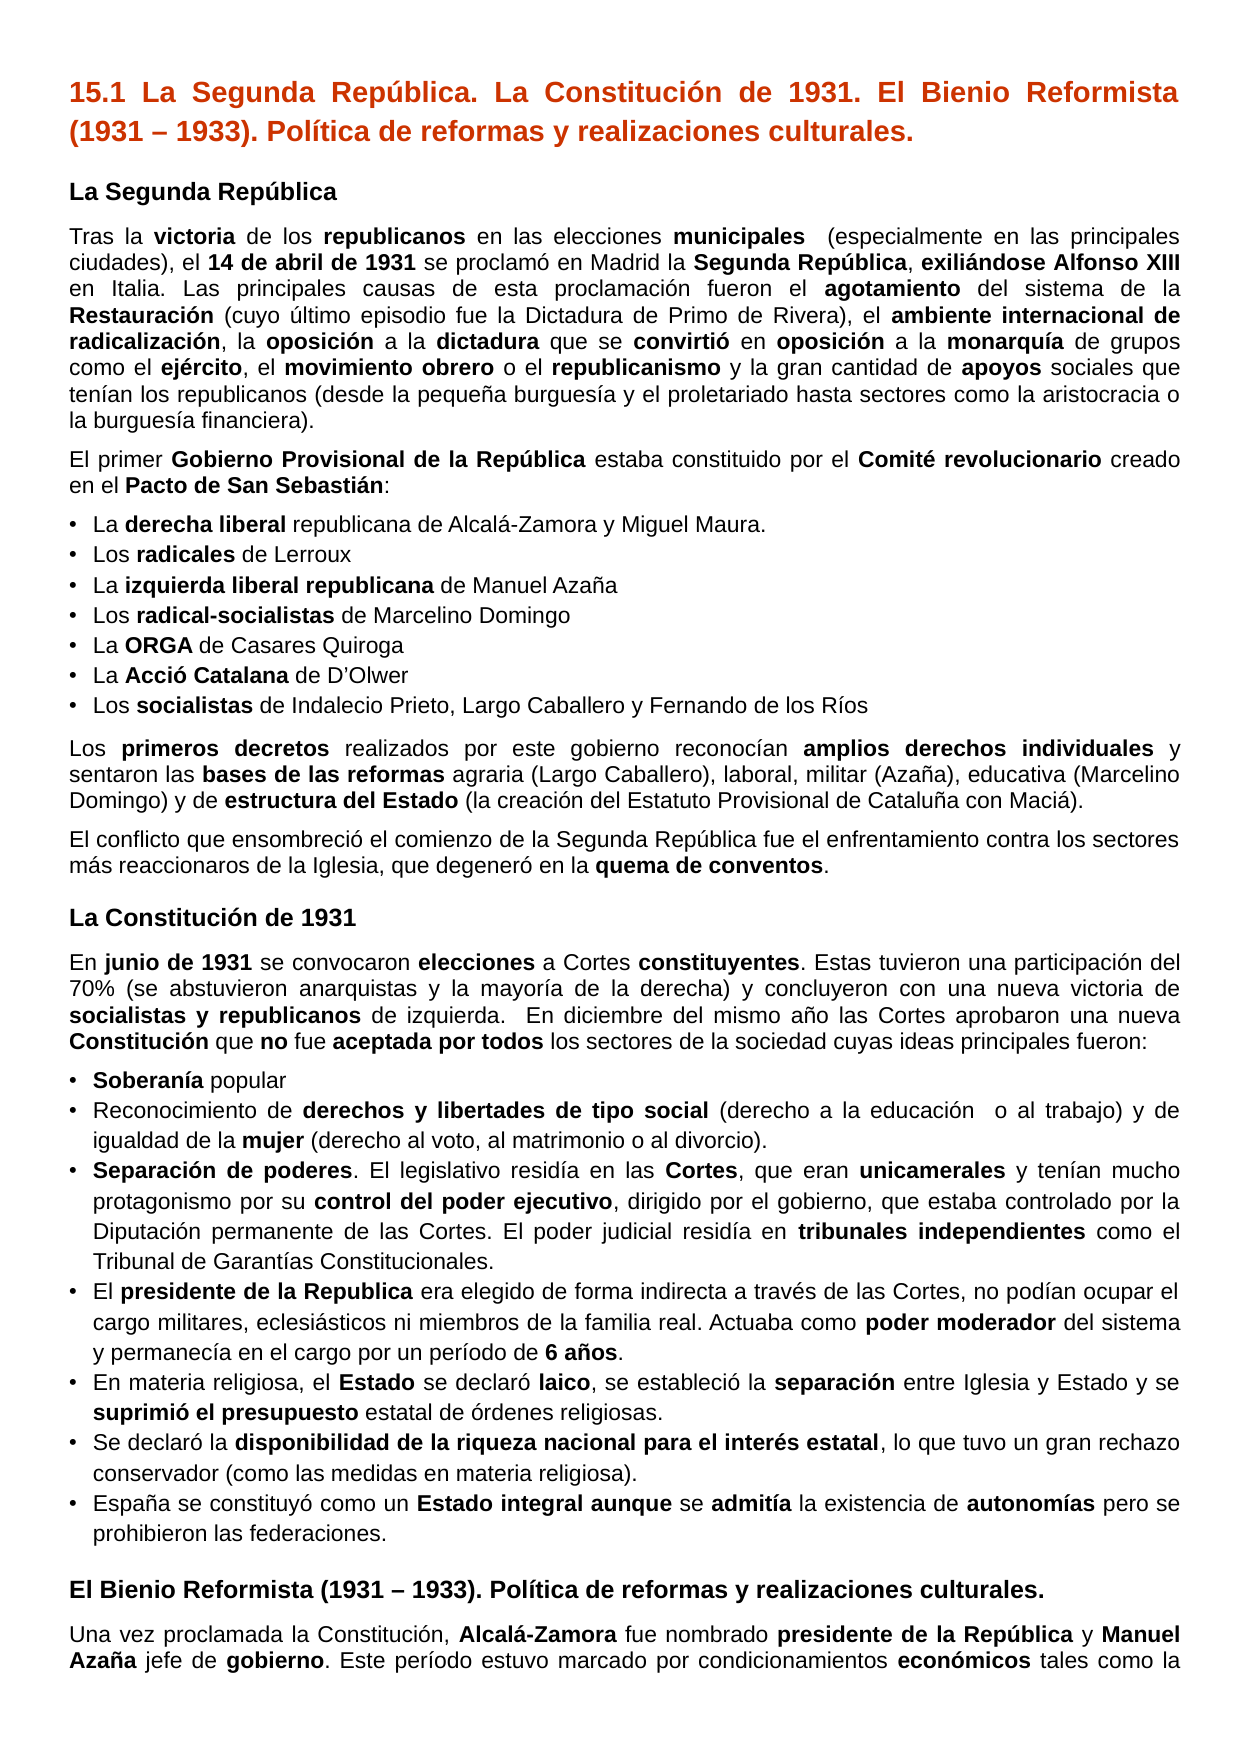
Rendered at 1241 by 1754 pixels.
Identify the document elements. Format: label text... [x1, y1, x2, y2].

subtitle El Bienio Reformista (1931 – 1933). Política de reformas y realizaciones culturales. [69, 1575, 1181, 1604]
list La Acció Catalana de D’Olwer [69, 662, 1181, 688]
text Tras la victoria de los republicanos en las elecciones municipales (especialmente en las principales ciudades), el 14 de abril de 1931 se proclamó en Madrid la Segunda República, exiliándose Alfonso XIII en Italia. Las principales causas de esta proclamación fueron el agotamiento del sistema de la Restauración (cuyo último episodio fue la Dictadura de Primo de Rivera), el ambiente internacional de radicalización, la oposición a la dictadura que se convirtió en oposición a la monarquía de grupos como el ejército, el movimiento obrero o el republicanismo y la gran cantidad de apoyos sociales que tenían los republicanos (desde la pequeña burguesía y el proletariado hasta sectores como la aristocracia o la burguesía financiera). [69, 223, 1181, 433]
text El conflicto que ensombreció el comienzo de la Segunda República fue el enfrentamiento contra los sectores más reaccionaros de la Iglesia, que degeneró en la quema de conventos. [69, 826, 1181, 878]
list Los radicales de Lerroux [69, 541, 1181, 568]
subtitle 15.1 La Segunda República. La Constitución de 1931. El Bienio Reformista (1931 – 1933). Política de reformas y realizaciones culturales. [69, 75, 1181, 147]
list Soberanía popular [69, 1067, 1181, 1093]
list En materia religiosa, el Estado se declaró laico, se estableció la separación entre Iglesia y Estado y se suprimió el presupuesto estatal de órdenes religiosas. [69, 1369, 1181, 1425]
list La derecha liberal republicana de Alcalá-Zamora y Miguel Maura. [69, 511, 1181, 537]
list Los socialistas de Indalecio Prieto, Largo Caballero y Fernando de los Ríos [69, 692, 1181, 719]
subtitle La Segunda República [69, 177, 1181, 206]
list El presidente de la Republica era elegido de forma indirecta a través de las Cortes, no podían ocupar el cargo militares, eclesiásticos ni miembros de la familia real. Actuaba como poder moderador del sistema y permanecía en el cargo por un período de 6 años. [69, 1278, 1181, 1365]
text En junio de 1931 se convocaron elecciones a Cortes constituyentes. Estas tuvieron una participación del 70% (se abstuvieron anarquistas y la mayoría de la derecha) y concluyeron con una nueva victoria de socialistas y republicanos de izquierda. En diciembre del mismo año las Cortes aprobaron una nueva Constitución que no fue aceptada por todos los sectores de la sociedad cuyas ideas principales fueron: [69, 949, 1181, 1054]
list España se constituyó como un Estado integral aunque se admitía la existencia de autonomías pero se prohibieron las federaciones. [69, 1490, 1181, 1546]
list La izquierda liberal republicana de Manuel Azaña [69, 572, 1181, 598]
list Separación de poderes. El legislativo residía en las Cortes, que eran unicamerales y tenían mucho protagonismo por su control del poder ejecutivo, dirigido por el gobierno, que estaba controlado por la Diputación permanente de las Cortes. El poder judicial residía en tribunales independientes como el Tribunal de Garantías Constitucionales. [69, 1157, 1181, 1274]
text Los primeros decretos realizados por este gobierno reconocían amplios derechos individuales y sentaron las bases de las reformas agraria (Largo Caballero), laboral, militar (Azaña), educativa (Marcelino Domingo) y de estructura del Estado (la creación del Estatuto Provisional de Cataluña con Maciá). [69, 734, 1181, 814]
list Los radical-socialistas de Marcelino Domingo [69, 602, 1181, 628]
text El primer Gobierno Provisional de la República estaba constituido por el Comité revolucionario creado en el Pacto de San Sebastián: [69, 446, 1181, 499]
text Una vez proclamada la Constitución, Alcalá-Zamora fue nombrado presidente de la República y Manuel Azaña jefe de gobierno. Este período estuvo marcado por condicionamientos económicos tales como la [69, 1621, 1181, 1673]
list Se declaró la disponibilidad de la riqueza nacional para el interés estatal, lo que tuvo un gran rechazo conservador (como las medidas en materia religiosa). [69, 1429, 1181, 1486]
subtitle La Constitución de 1931 [69, 903, 1181, 932]
list La ORGA de Casares Quiroga [69, 632, 1181, 658]
list Reconocimiento de derechos y libertades de tipo social (derecho a la educación o al trabajo) y de igualdad de la mujer (derecho al voto, al matrimonio o al divorcio). [69, 1097, 1181, 1153]
